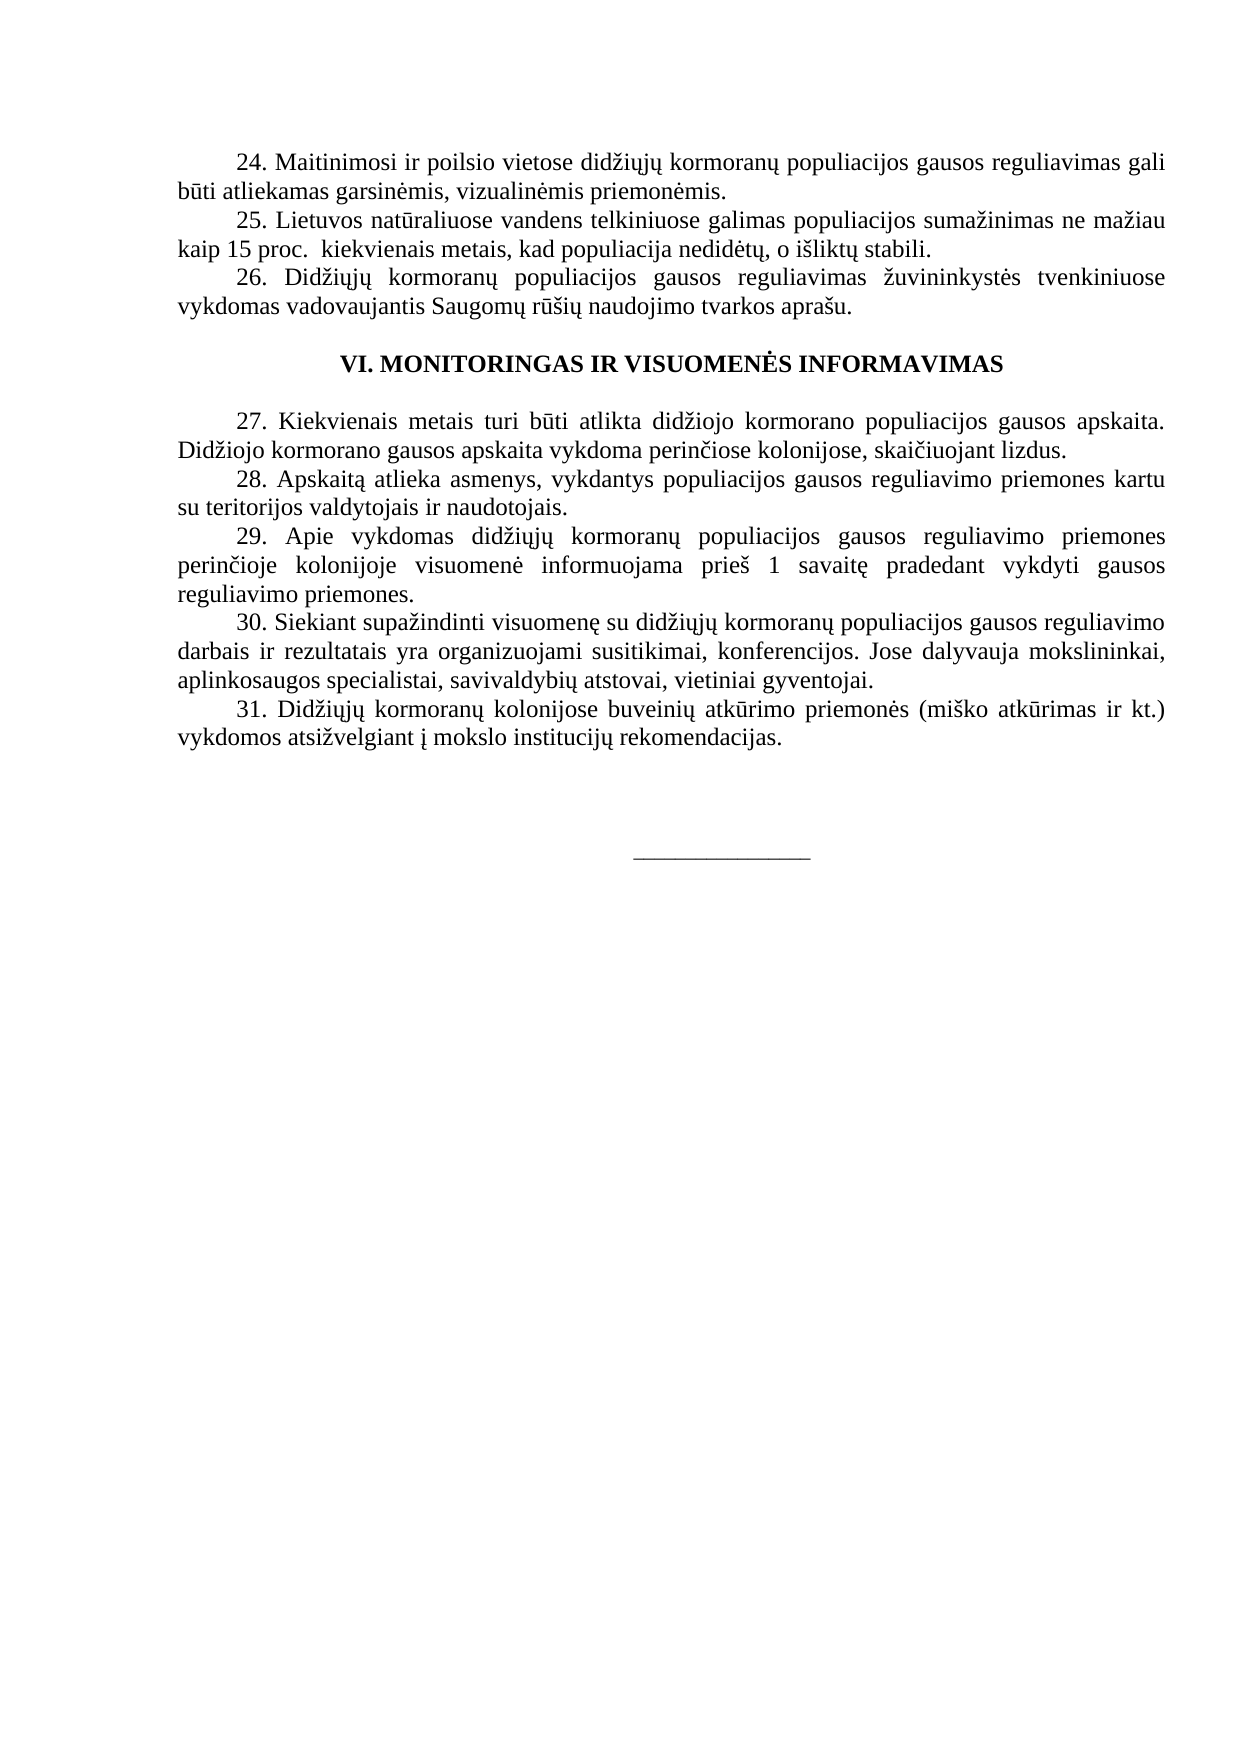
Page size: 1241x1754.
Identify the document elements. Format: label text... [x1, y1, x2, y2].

text 30. Siekiant supažindinti visuomenę su didžiųjų kormoranų populiacijos gausos reguliavimo darbais ir rezultatais yra organizuojami susitikimai, konferencijos. Jose dalyvauja mokslininkai, aplinkosaugos specialistai, savivaldybių atstovai, vietiniai gyventojai. [177, 607, 1166, 694]
text 28. Apskaitą atlieka asmenys, vykdantys populiacijos gausos reguliavimo priemones kartu su teritorijos valdytojais ir naudotojais. [177, 464, 1166, 521]
text _________________ [277, 837, 1166, 862]
text 25. Lietuvos natūraliuose vandens telkiniuose galimas populiacijos sumažinimas ne mažiau kaip 15 proc. kiekvienais metais, kad populiacija nedidėtų, o išliktų stabili. [177, 205, 1166, 262]
text VI. MONITORINGAS IR VISUOMENĖS INFORMAVIMAS [177, 349, 1166, 377]
text 27. Kiekvienais metais turi būti atlikta didžiojo kormorano populiacijos gausos apskaita. Didžiojo kormorano gausos apskaita vykdoma perinčiose kolonijose, skaičiuojant lizdus. [177, 406, 1166, 464]
text 29. Apie vykdomas didžiųjų kormoranų populiacijos gausos reguliavimo priemones perinčioje kolonijoje visuomenė informuojama prieš 1 savaitę pradedant vykdyti gausos reguliavimo priemones. [177, 521, 1166, 607]
text 31. Didžiųjų kormoranų kolonijose buveinių atkūrimo priemonės (miško atkūrimas ir kt.) vykdomos atsižvelgiant į mokslo institucijų rekomendacijas. [177, 694, 1166, 751]
text 26. Didžiųjų kormoranų populiacijos gausos reguliavimas žuvininkystės tvenkiniuose vykdomas vadovaujantis Saugomų rūšių naudojimo tvarkos aprašu. [177, 262, 1166, 320]
text 24. Maitinimosi ir poilsio vietose didžiųjų kormoranų populiacijos gausos reguliavimas gali būti atliekamas garsinėmis, vizualinėmis priemonėmis. [177, 147, 1166, 205]
